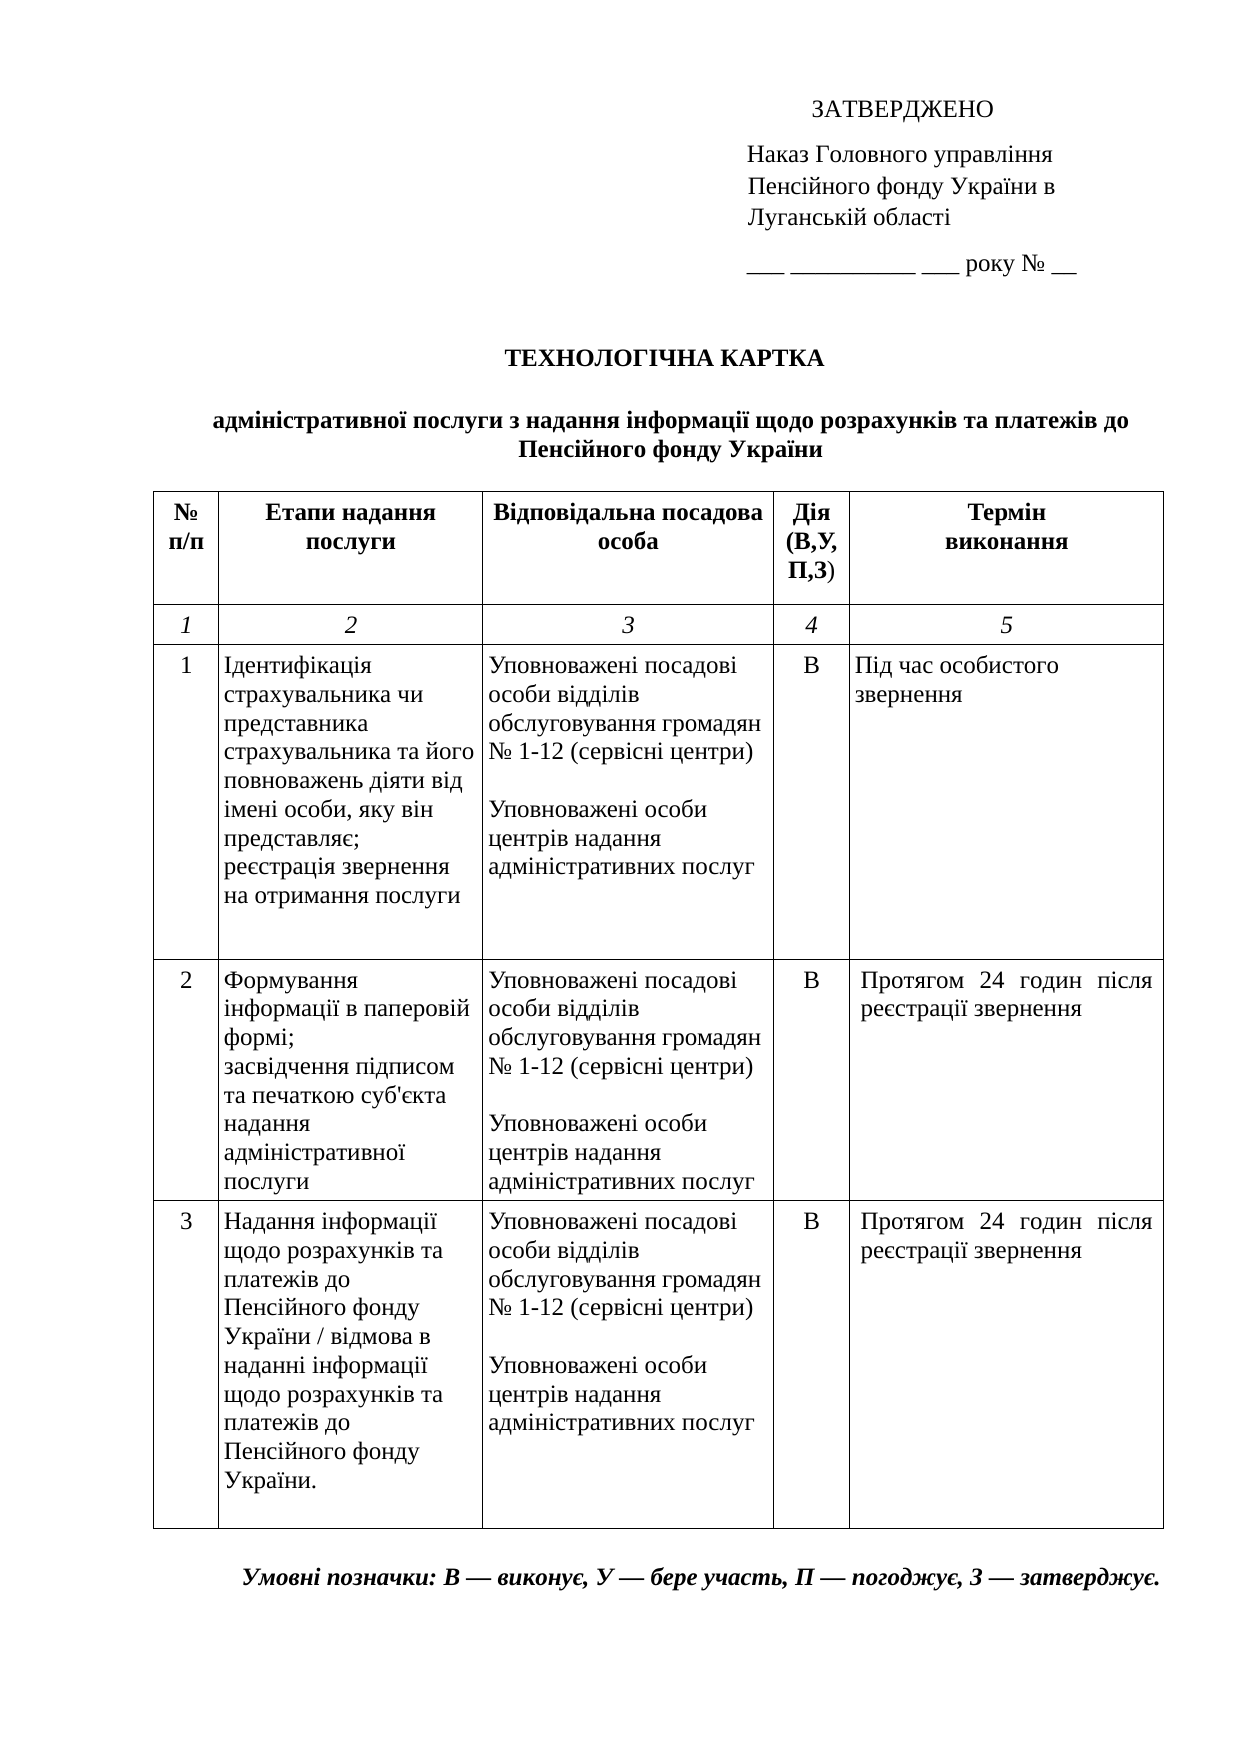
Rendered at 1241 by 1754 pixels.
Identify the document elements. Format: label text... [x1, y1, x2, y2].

table_cell Протягом 24 годин після реєстрації звернення [850, 1201, 1163, 1528]
table_cell 2 [154, 960, 218, 1200]
text адміністративної послуги з надання інформації щодо розрахунків та платежів до Пенсійного фонду України [160, 405, 1181, 462]
table_cell В [774, 1201, 849, 1528]
table_cell Уповноважені посадові особи відділів обслуговування громадян № 1-12 (сервісні центри) Уповноважені особи центрів надання адміністративних послуг [483, 1201, 773, 1528]
table_cell Надання інформації щодо розрахунків та платежів до Пенсійного фонду України / відмова в наданні інформації щодо розрахунків та платежів до Пенсійного фонду України. [219, 1201, 482, 1528]
table_cell 2 [219, 605, 482, 644]
table_cell 3 [483, 605, 773, 644]
table_cell Ідентифікація страхувальника чи представника страхувальника та його повноважень діяти від імені особи, яку він представляє; реєстрація звернення на отримання послуги [219, 645, 482, 958]
table_header № п/п [154, 492, 218, 604]
table_cell В [774, 645, 849, 958]
table_header Етапи надання послуги [219, 492, 482, 604]
table_header Дія (В,У, П,З) [774, 492, 849, 604]
table_cell Формування інформації в паперовій формі; засвідчення підписом та печаткою суб'єкта надання адміністративної послуги [219, 960, 482, 1200]
table_cell Уповноважені посадові особи відділів обслуговування громадян № 1-12 (сервісні центри) Уповноважені особи центрів надання адміністративних послуг [483, 645, 773, 958]
table_header Відповідальна посадова особа [483, 492, 773, 604]
table_cell 5 [850, 605, 1163, 644]
text ЗАТВЕРДЖЕНО [679, 94, 1181, 123]
table_cell Під час особистого звернення [850, 645, 1163, 958]
text Наказ Головного управління Пенсійного фонду України в Луганській області [747, 139, 1124, 231]
table_cell 1 [154, 605, 218, 644]
table_cell 4 [774, 605, 849, 644]
table_header Термін виконання [850, 492, 1163, 604]
table_cell В [774, 960, 849, 1200]
text Умовні позначки: В — виконує, У — бере участь, П — погоджує, З — затверджує. [148, 1562, 1181, 1591]
table_cell 3 [154, 1201, 218, 1528]
table_cell Протягом 24 годин після реєстрації звернення [850, 960, 1163, 1200]
text ТЕХНОЛОГІЧНА КАРТКА [148, 343, 1181, 372]
text ___ __________ ___ року № __ [747, 248, 1124, 276]
table_cell Уповноважені посадові особи відділів обслуговування громадян № 1-12 (сервісні центри) Уповноважені особи центрів надання адміністративних послуг [483, 960, 773, 1200]
table_cell 1 [154, 645, 218, 958]
